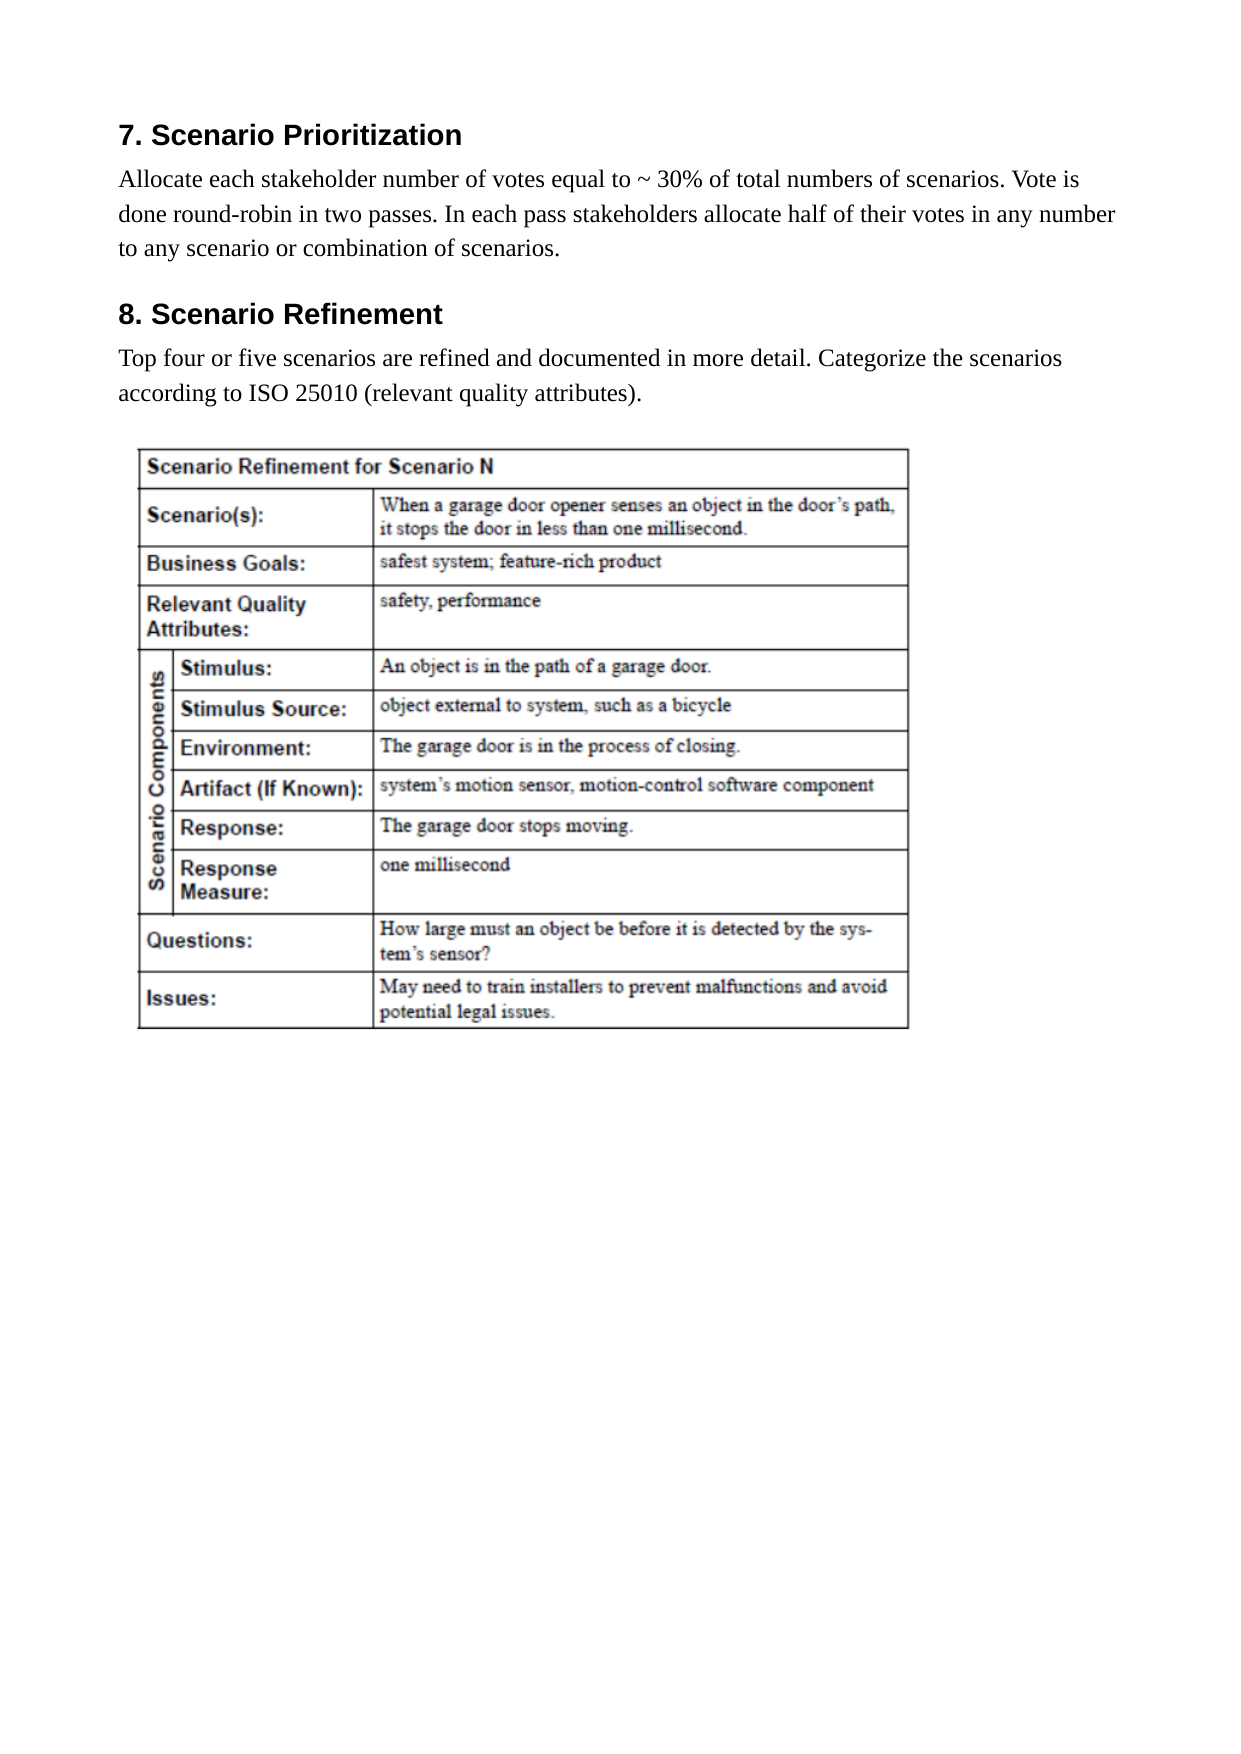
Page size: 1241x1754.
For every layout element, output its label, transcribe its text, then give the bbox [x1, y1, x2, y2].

subtitle 7. Scenario Prioritization [118, 118, 1122, 152]
text Allocate each stakeholder number of votes equal to ~ 30% of total numbers of scenarios. Vote is done round-robin in two passes. In each pass stakeholders allocate half of their votes in any number to any scenario or combination of scenarios. [118, 164, 1122, 262]
text Top four or five scenarios are refined and documented in more detail. Categorize the scenarios according to ISO 25010 (relevant quality attributes). [118, 343, 1122, 406]
picture [118, 426, 929, 1034]
subtitle 8. Scenario Refinement [118, 297, 1122, 331]
